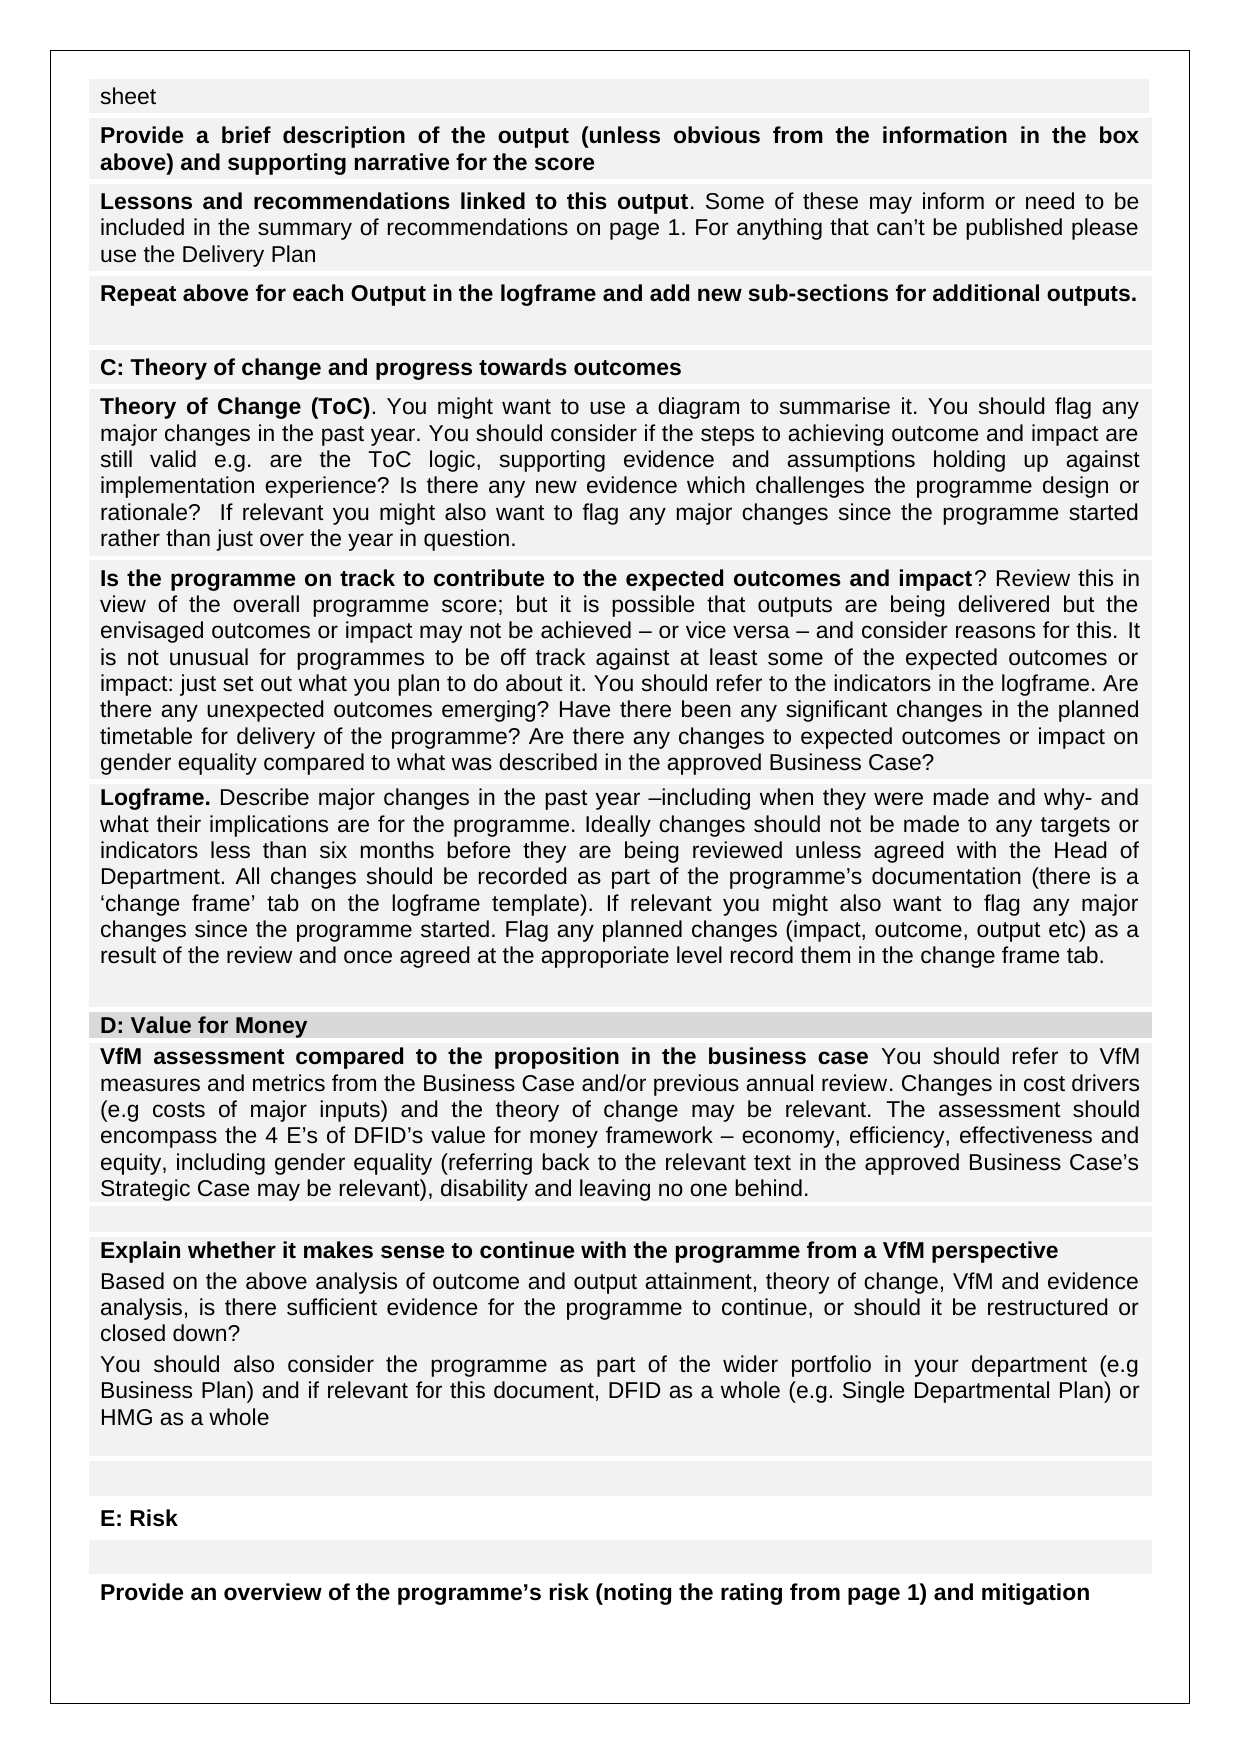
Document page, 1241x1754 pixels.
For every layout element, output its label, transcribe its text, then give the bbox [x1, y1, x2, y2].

table_cell C: Theory of change and progress towards outcomes [89, 350, 1152, 384]
table_cell sheet [89, 79, 1149, 113]
table_cell Logframe. Describe major changes in the past year –including when they were made and why- and what their implications are for the programme. Ideally changes should not be made to any targets or indicators less than six months before they are being reviewed unless agreed with the Head of Department. All changes should be recorded as part of the programme’s documentation (there is a ‘change frame’ tab on the logframe template). If relevant you might also want to flag any major changes since the programme started. Flag any planned changes (impact, outcome, output etc) as a result of the review and once agreed at the approporiate level record them in the change frame tab. [89, 784, 1152, 1007]
table_cell E: Risk [89, 1500, 1152, 1535]
table_cell [89, 1206, 100, 1232]
table_cell Provide a brief description of the output (unless obvious from the information in the box above) and supporting narrative for the score [89, 118, 1152, 179]
table_cell Is the programme on track to contribute to the expected outcomes and impact? Review this in view of the overall programme score; but it is possible that outputs are being delivered but the envisaged outcomes or impact may not be achieved – or vice versa – and consider reasons for this. It is not unusual for programmes to be off track against at least some of the expected outcomes or impact: just set out what you plan to do about it. You should refer to the indicators in the logframe. Are there any unexpected outcomes emerging? Have there been any significant changes in the planned timetable for delivery of the programme? Are there any changes to expected outcomes or impact on gender equality compared to what was described in the approved Business Case? [89, 560, 1152, 779]
table_cell Theory of Change (ToC). You might want to use a diagram to summarise it. You should flag any major changes in the past year. You should consider if the steps to achieving outcome and impact are still valid e.g. are the ToC logic, supporting evidence and assumptions holding up against implementation experience? Is there any new evidence which challenges the programme design or rationale? If relevant you might also want to flag any major changes since the programme started rather than just over the year in question. [89, 389, 1152, 556]
table_cell [89, 1461, 1152, 1496]
table_cell [1140, 1206, 1152, 1232]
table_cell Explain whether it makes sense to continue with the programme from a VfM perspective Based on the above analysis of outcome and output attainment, theory of change, VfM and evidence analysis, is there sufficient evidence for the programme to continue, or should it be restructured or closed down? You should also consider the programme as part of the wider portfolio in your department (e.g Business Plan) and if relevant for this document, DFID as a whole (e.g. Single Departmental Plan) or HMG as a whole [89, 1237, 1152, 1456]
table_cell Repeat above for each Output in the logframe and add new sub-sections for additional outputs. [89, 276, 1152, 345]
table_cell D: Value for Money [89, 1012, 1152, 1038]
table_cell [89, 1540, 1152, 1574]
table_cell Lessons and recommendations linked to this output. Some of these may inform or need to be included in the summary of recommendations on page 1. For anything that can’t be published please use the Delivery Plan [89, 184, 1152, 271]
table_cell Provide an overview of the programme’s risk (noting the rating from page 1) and mitigation [89, 1579, 1152, 1605]
